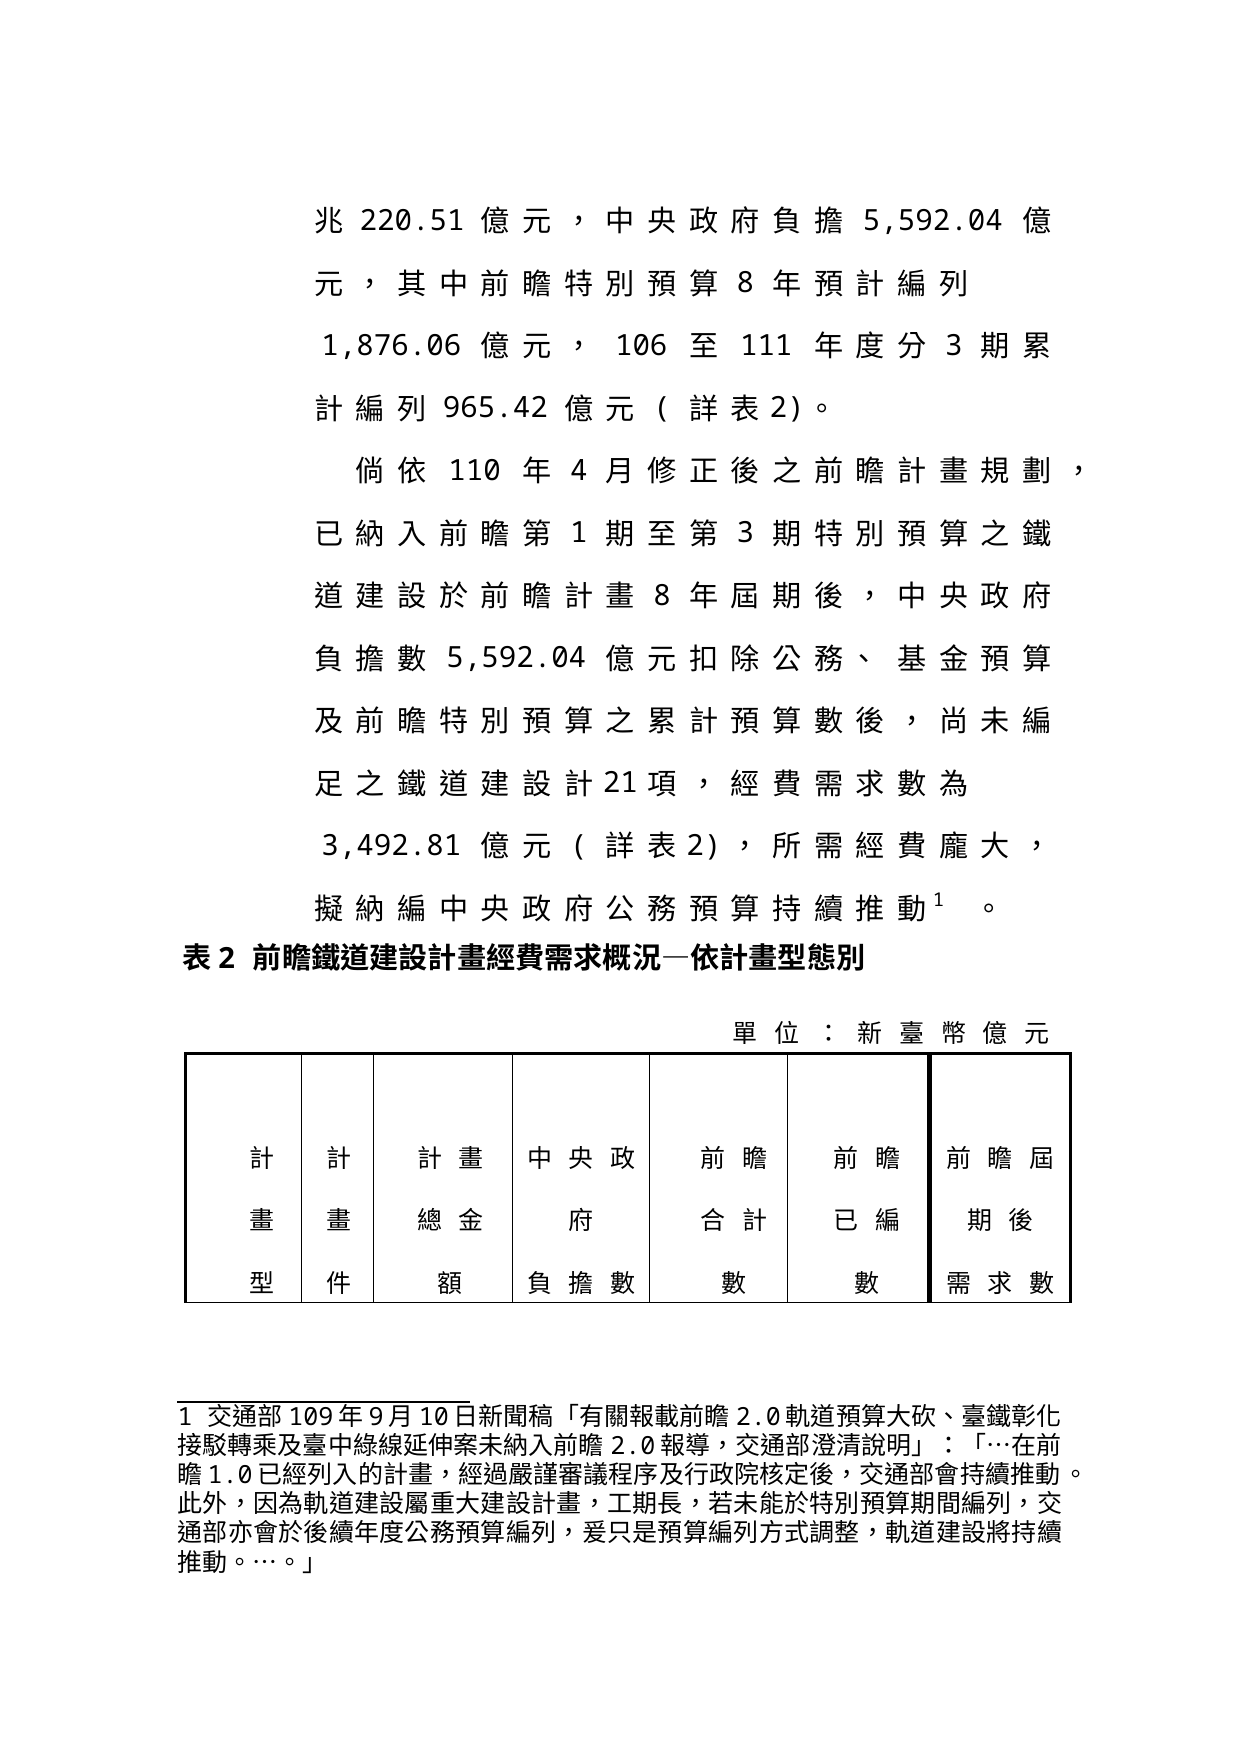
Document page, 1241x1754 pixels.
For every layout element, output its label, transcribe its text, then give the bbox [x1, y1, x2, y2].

table_header 前瞻屆期後 需求數 [932, 1055, 1069, 1302]
text 單位：新臺幣億元 [183, 990, 1058, 1052]
table_header 前瞻合計數 [650, 1055, 787, 1302]
table_header 前瞻已編數 [788, 1055, 927, 1302]
table_header 計畫型 [187, 1055, 301, 1302]
text 交通部109年9月10日新聞稿「有關報載前瞻2.0軌道預算大砍、臺鐵彰化接駁轉乘及臺中綠線延伸案未納入前瞻2.0報導，交通部澄清說明」：「…在前瞻1.0已經列入的計畫，經過嚴謹審議程序及行政院核定後，交通部會持續推動。此外，因為軌道建設屬重大建設計畫，工期長，若未能於特別預算期間編列，交通部亦會於後續年度公務預算編列，爰只是預算編列方式調整，軌道建設將持續推動。…。」 [177, 1402, 1063, 1577]
text 表2 前瞻鐵道建設計畫經費需求概況—依計畫型態別 [183, 927, 1058, 979]
table_header 計畫總金額 [374, 1055, 512, 1302]
table_header 中央政府 負擔數 [513, 1055, 649, 1302]
table_header 計畫件 [302, 1055, 373, 1302]
text 倘依110年4月修正後之前瞻計畫規劃，已納入前瞻第1期至第3期特別預算之鐵道建設於前瞻計畫8年屆期後，中央政府負擔數5,592.04億元扣除公務、基金預算及前瞻特別預算之累計預算數後，尚未編足之鐵道建設計21項，經費需求數為3,492.81億元(詳表2)，所需經費龐大，擬納編中央政府公務預算持續推動。 [271, 427, 1058, 927]
text 兆220.51億元，中央政府負擔5,592.04億元，其中前瞻特別預算8年預計編列1,876.06億元，106至111年度分3期累計編列965.42億元(詳表2)。 [271, 177, 1058, 427]
